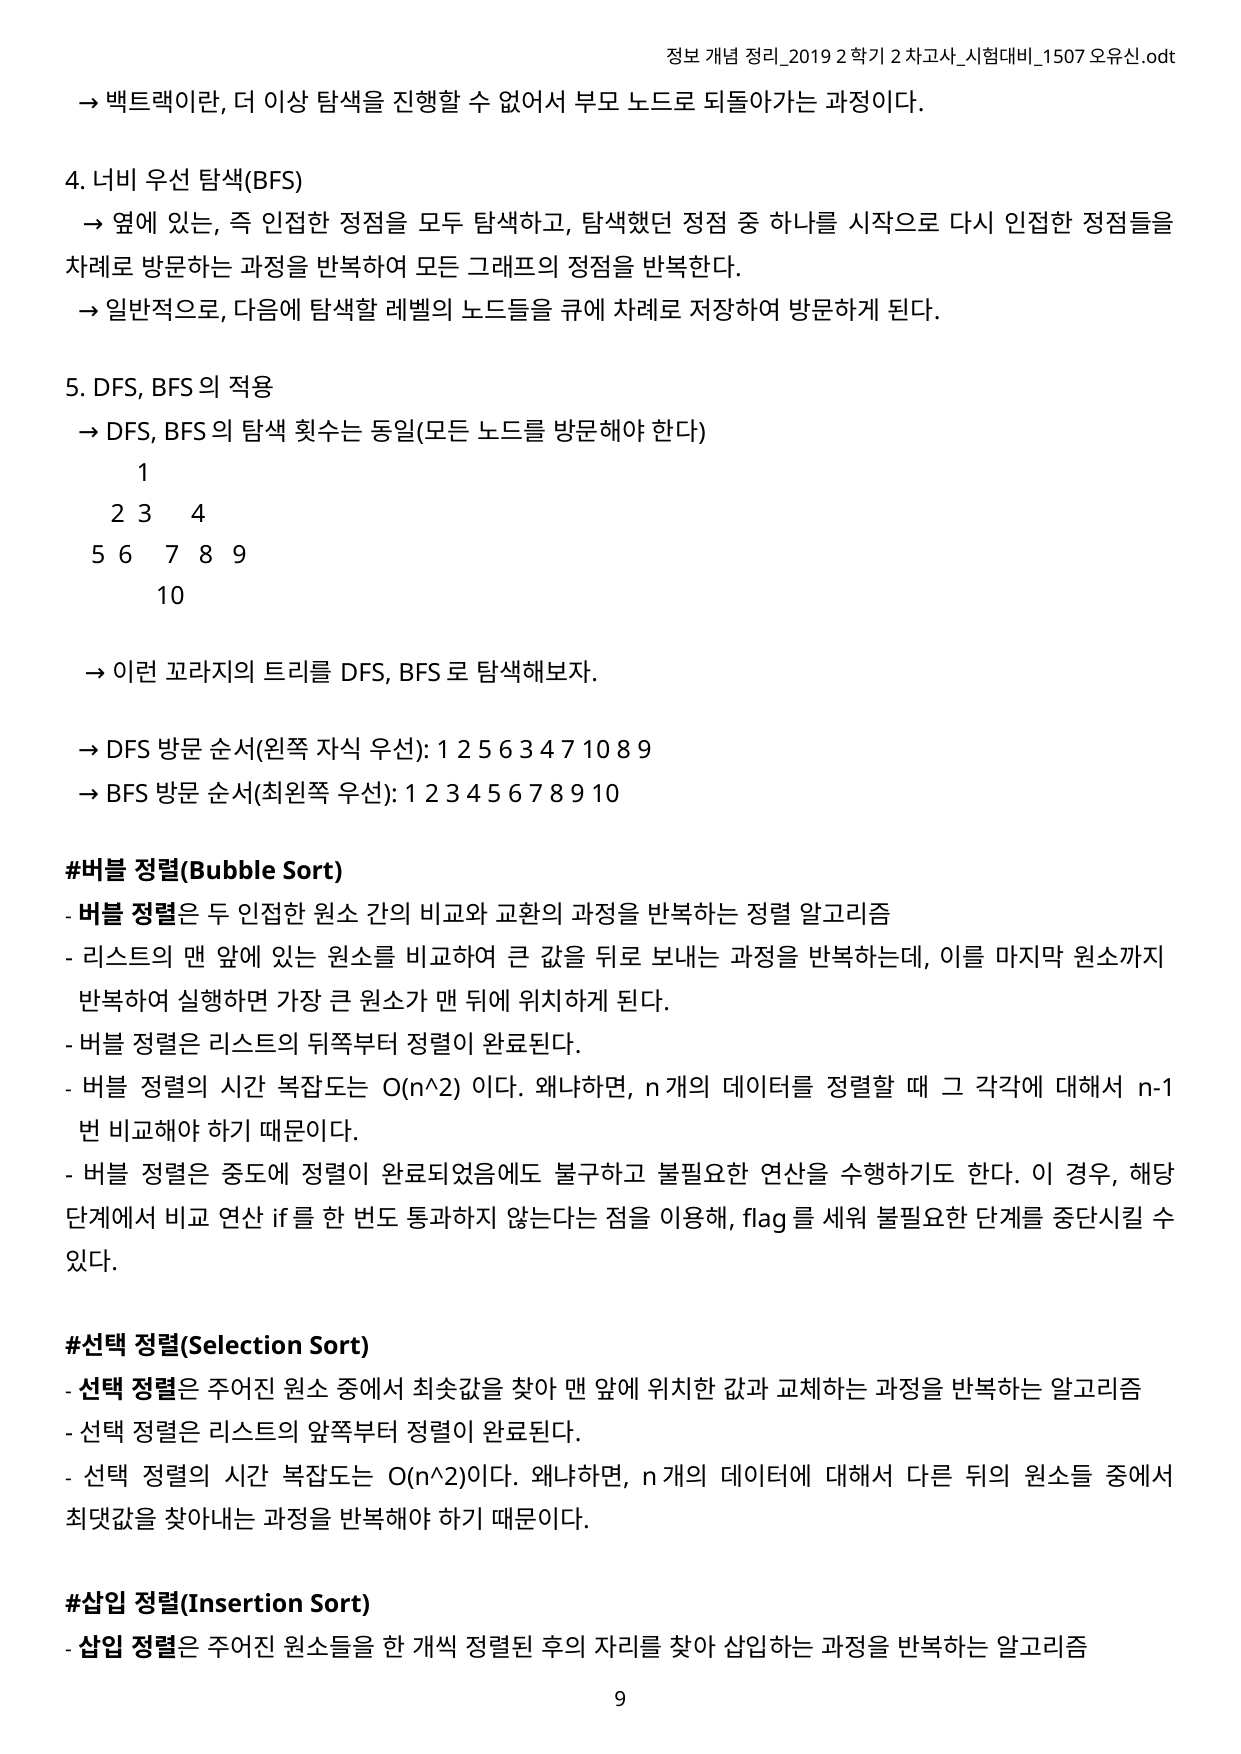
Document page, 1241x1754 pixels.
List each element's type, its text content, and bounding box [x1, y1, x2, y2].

list 리스트의 맨 앞에 있는 원소를 비교하여 큰 값을 뒤로 보내는 과정을 반복하는데, 이를 마지막 원소까지 반복하여 실행하면 가장 큰 원소가 맨 뒤에 위치하게 된다. [65, 937, 1175, 1017]
list 삽입 정렬은 주어진 원소들을 한 개씩 정렬된 후의 자리를 찾아 삽입하는 과정을 반복하는 알고리즘 [65, 1627, 1175, 1663]
text → 백트랙이란, 더 이상 탐색을 진행할 수 없어서 부모 노드로 되돌아가는 과정이다. [65, 83, 1175, 119]
text 5. DFS, BFS의 적용 [65, 368, 1175, 404]
text 1 [65, 455, 1175, 489]
text → DFS 방문 순서(왼쪽 자식 우선): 1 2 5 6 3 4 7 10 8 9 [65, 730, 1175, 766]
text #삽입 정렬(Insertion Sort) [65, 1584, 1175, 1620]
list 버블 정렬의 시간 복잡도는 O(n^2) 이다. 왜냐하면, n개의 데이터를 정렬할 때 그 각각에 대해서 n-1 번 비교해야 하기 때문이다. [65, 1068, 1175, 1147]
text 5 6 7 8 9 [65, 536, 1175, 571]
text 2 3 4 [65, 496, 1175, 530]
text → 이런 꼬라지의 트리를 DFS, BFS로 탐색해보자. [65, 652, 1175, 688]
list 선택 정렬은 주어진 원소 중에서 최솟값을 찾아 맨 앞에 위치한 값과 교체하는 과정을 반복하는 알고리즘 [65, 1369, 1175, 1406]
list 버블 정렬은 중도에 정렬이 완료되었음에도 불구하고 불필요한 연산을 수행하기도 한다. 이 경우, 해당 단계에서 비교 연산 if를 한 번도 통과하지 않는다는 점을 이용해, flag를 세워 불필요한 단계를 중단시킬 수 있다. [65, 1155, 1175, 1278]
text → 옆에 있는, 즉 인접한 정점을 모두 탐색하고, 탐색했던 정점 중 하나를 시작으로 다시 인접한 정점들을 차례로 방문하는 과정을 반복하여 모든 그래프의 정점을 반복한다. [65, 203, 1175, 283]
text #선택 정렬(Selection Sort) [65, 1326, 1175, 1362]
list 선택 정렬의 시간 복잡도는 O(n^2)이다. 왜냐하면, n개의 데이터에 대해서 다른 뒤의 원소들 중에서 최댓값을 찾아내는 과정을 반복해야 하기 때문이다. [65, 1456, 1175, 1536]
text 10 [65, 577, 1175, 611]
list 선택 정렬은 리스트의 앞쪽부터 정렬이 완료된다. [65, 1413, 1175, 1449]
list 버블 정렬은 두 인접한 원소 간의 비교와 교환의 과정을 반복하는 정렬 알고리즘 [65, 894, 1175, 930]
list 버블 정렬은 리스트의 뒤쪽부터 정렬이 완료된다. [65, 1024, 1175, 1061]
text → 일반적으로, 다음에 탐색할 레벨의 노드들을 큐에 차례로 저장하여 방문하게 된다. [65, 290, 1175, 327]
text → BFS 방문 순서(최왼쪽 우선): 1 2 3 4 5 6 7 8 9 10 [65, 773, 1175, 809]
text → DFS, BFS의 탐색 횟수는 동일(모든 노드를 방문해야 한다) [65, 411, 1175, 448]
text #버블 정렬(Bubble Sort) [65, 851, 1175, 887]
text 4. 너비 우선 탐색(BFS) [65, 160, 1175, 196]
